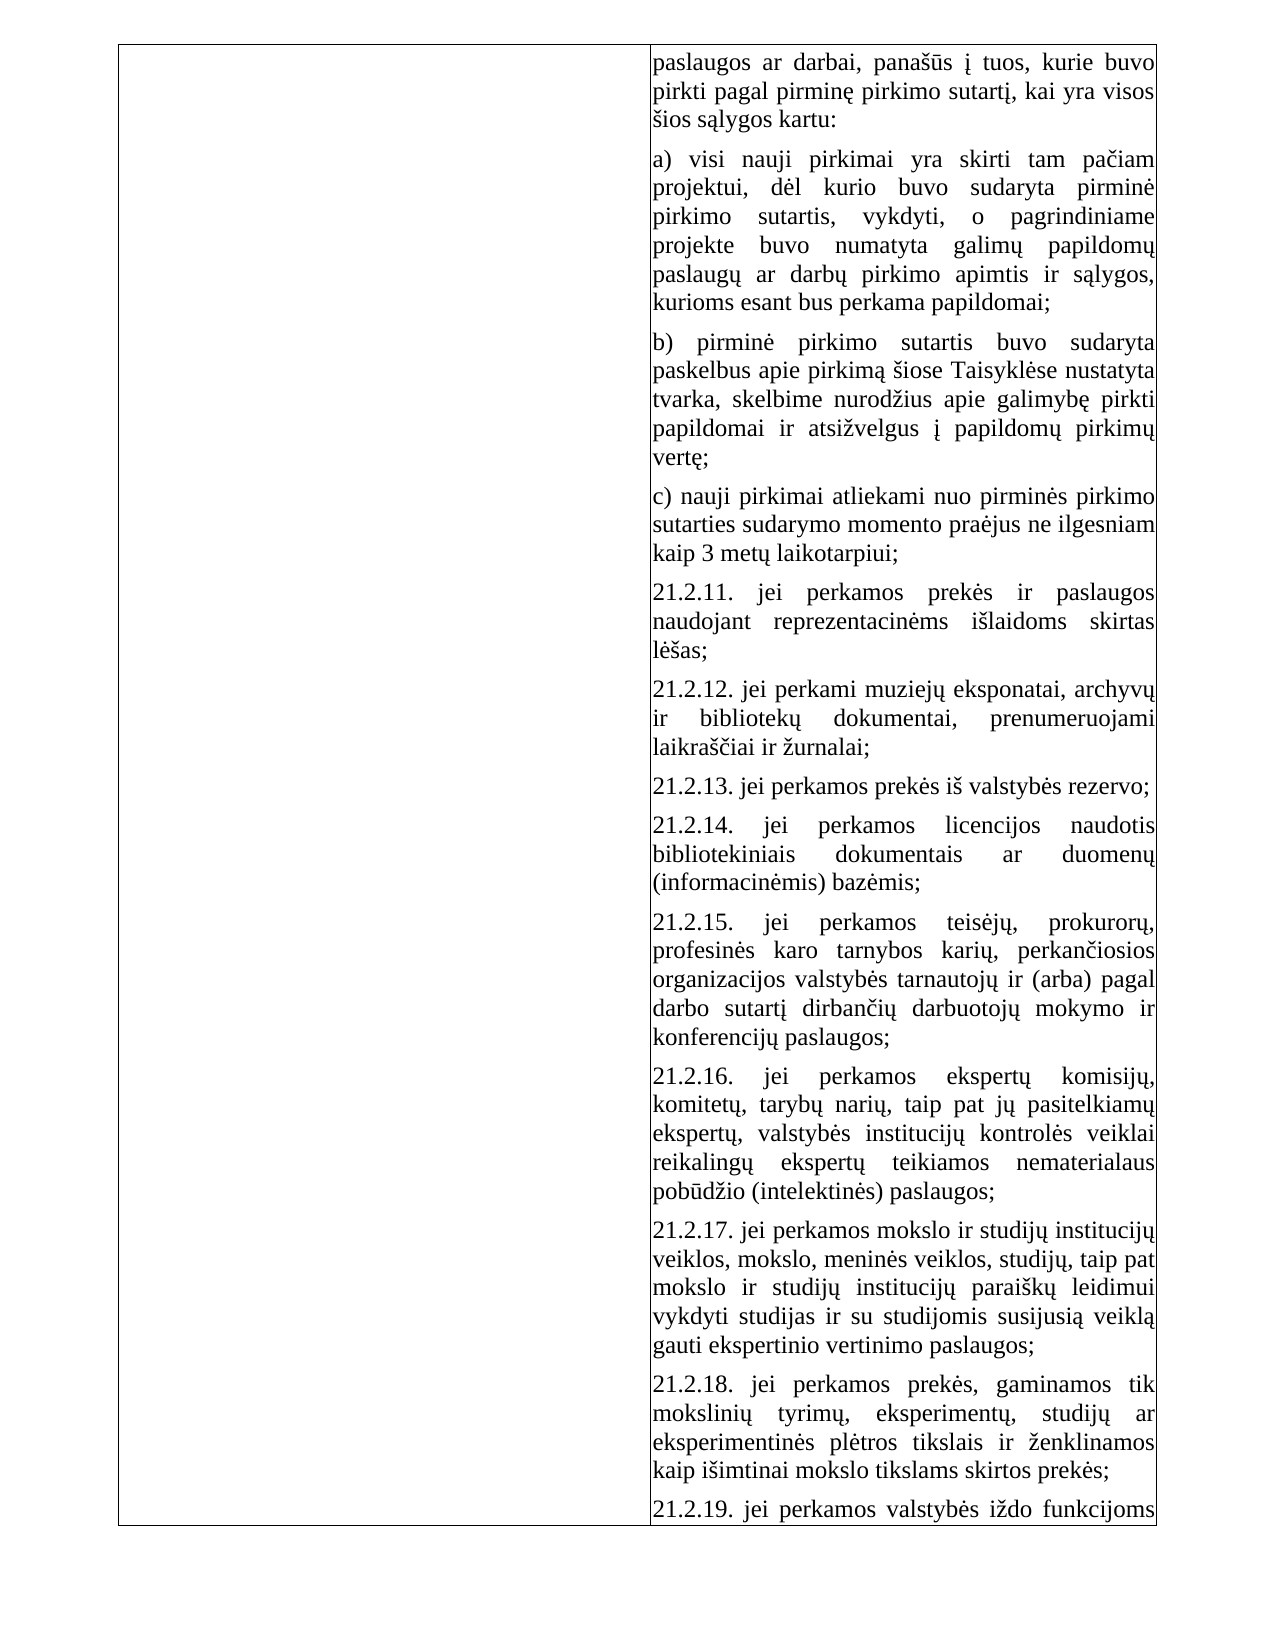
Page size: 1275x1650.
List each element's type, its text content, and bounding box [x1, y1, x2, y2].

table_cell paslaugos ar darbai, panašūs į tuos, kurie buvo pirkti pagal pirminę pirkimo sutartį, kai yra visos šios sąlygos kartu: a) visi nauji pirkimai yra skirti tam pačiam projektui, dėl kurio buvo sudaryta pirminė pirkimo sutartis, vykdyti, o pagrindiniame projekte buvo numatyta galimų papildomų paslaugų ar darbų pirkimo apimtis ir sąlygos, kurioms esant bus perkama papildomai; b) pirminė pirkimo sutartis buvo sudaryta paskelbus apie pirkimą šiose Taisyklėse nustatyta tvarka, skelbime nurodžius apie galimybę pirkti papildomai ir atsižvelgus į papildomų pirkimų vertę; c) nauji pirkimai atliekami nuo pirminės pirkimo sutarties sudarymo momento praėjus ne ilgesniam kaip 3 metų laikotarpiui; 21.2.11. jei perkamos prekės ir paslaugos naudojant reprezentacinėms išlaidoms skirtas lėšas; 21.2.12. jei perkami muziejų eksponatai, archyvų ir bibliotekų dokumentai, prenumeruojami laikraščiai ir žurnalai; 21.2.13. jei perkamos prekės iš valstybės rezervo; 21.2.14. jei perkamos licencijos naudotis bibliotekiniais dokumentais ar duomenų (informacinėmis) bazėmis; 21.2.15. jei perkamos teisėjų, prokurorų, profesinės karo tarnybos karių, perkančiosios organizacijos valstybės tarnautojų ir (arba) pagal darbo sutartį dirbančių darbuotojų mokymo ir konferencijų paslaugos; 21.2.16. jei perkamos ekspertų komisijų, komitetų, tarybų narių, taip pat jų pasitelkiamų ekspertų, valstybės institucijų kontrolės veiklai reikalingų ekspertų teikiamos nematerialaus pobūdžio (intelektinės) paslaugos; 21.2.17. jei perkamos mokslo ir studijų institucijų veiklos, mokslo, meninės veiklos, studijų, taip pat mokslo ir studijų institucijų paraiškų leidimui vykdyti studijas ir su studijomis susijusią veiklą gauti ekspertinio vertinimo paslaugos; 21.2.18. jei perkamos prekės, gaminamos tik mokslinių tyrimų, eksperimentų, studijų ar eksperimentinės plėtros tikslais ir ženklinamos kaip išimtinai mokslo tikslams skirtos prekės; 21.2.19. jei perkamos valstybės iždo funkcijoms [651, 45, 1156, 1525]
table_cell [119, 45, 650, 1525]
